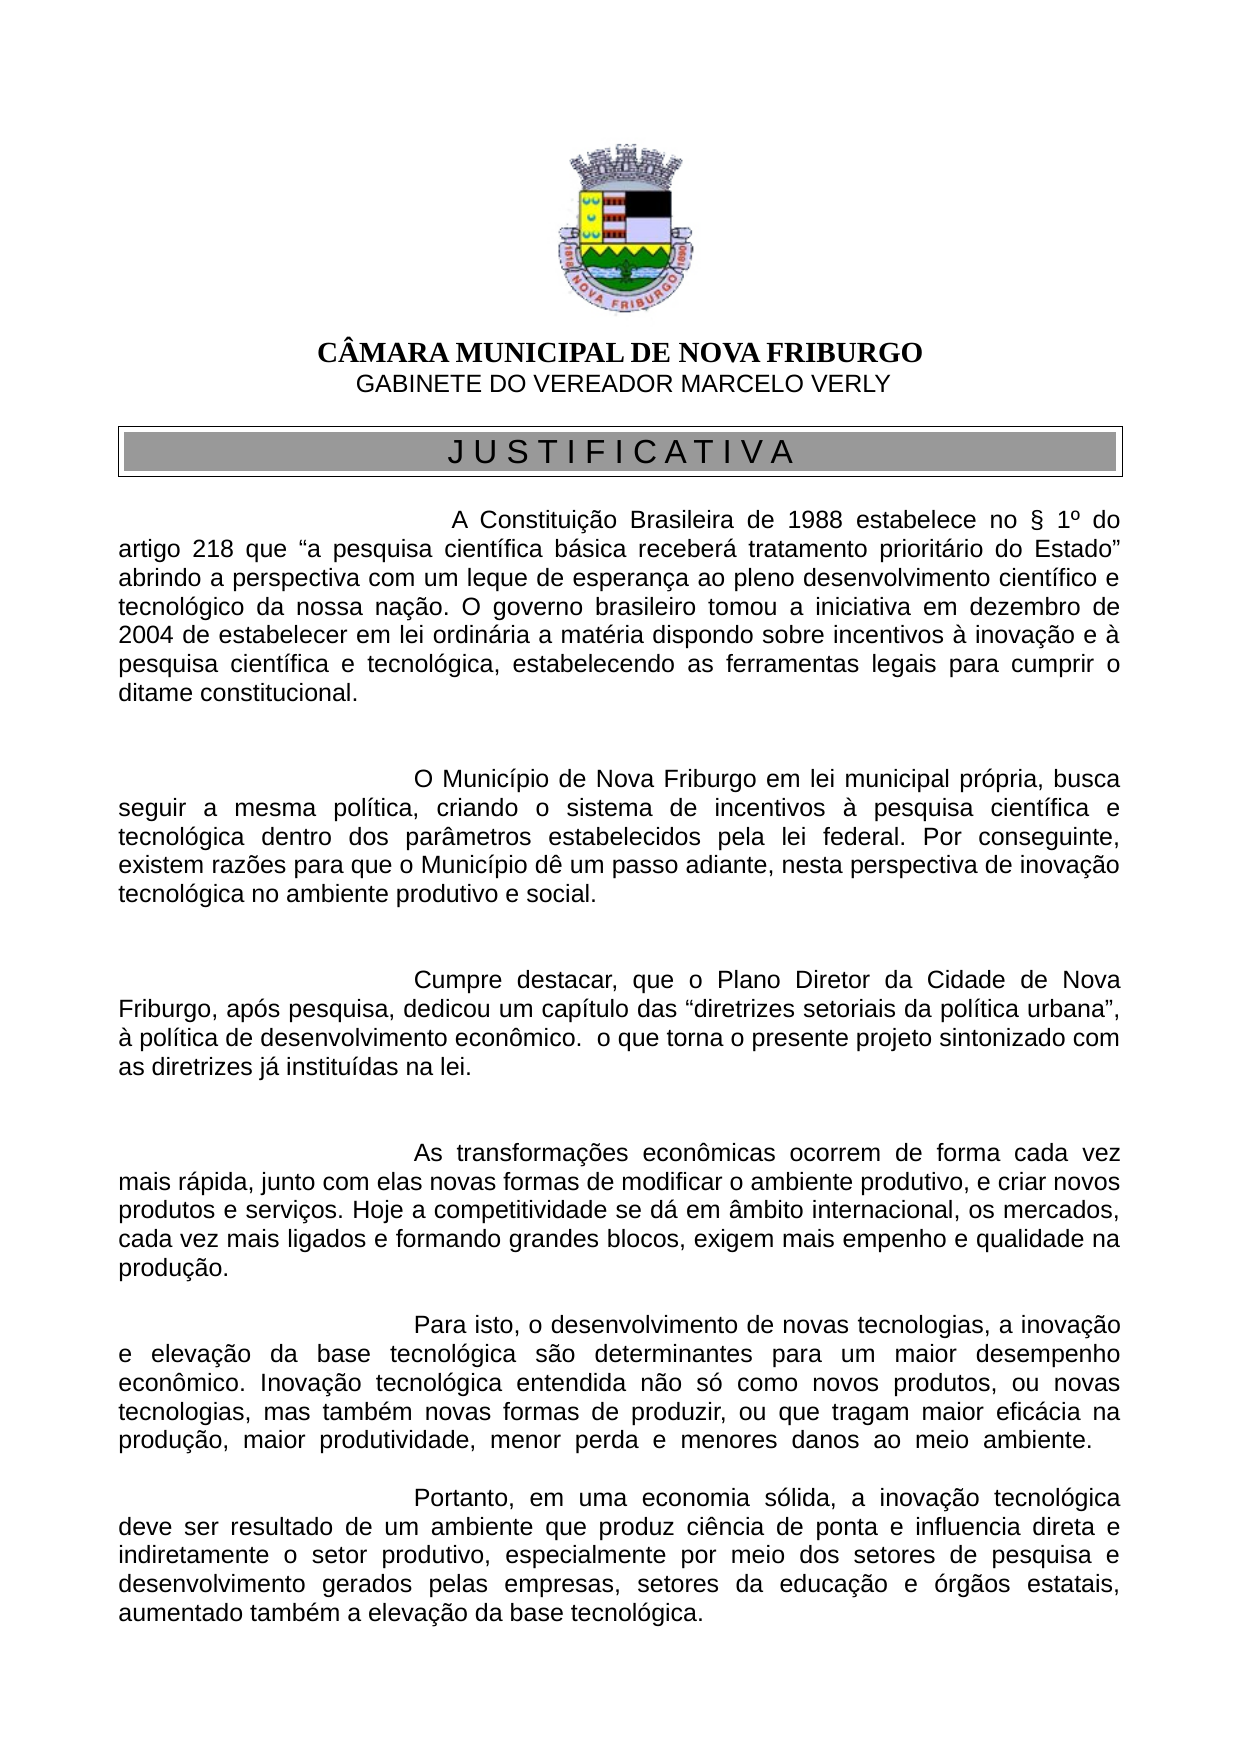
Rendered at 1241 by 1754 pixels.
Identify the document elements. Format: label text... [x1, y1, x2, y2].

text O Município de Nova Friburgo em lei municipal própria, busca seguir a mesma política, criando o sistema de incentivos à pesquisa científica e tecnológica dentro dos parâmetros estabelecidos pela lei federal. Por conseguinte, existem razões para que o Município dê um passo adiante, nesta perspectiva de inovação tecnológica no ambiente produtivo e social. [118, 707, 1122, 908]
text CÂMARA MUNICIPAL DE NOVA FRIBURGO [118, 335, 1122, 369]
text GABINETE DO VEREADOR MARCELO VERLY [118, 369, 1122, 398]
table_header J U S T I F I C A T I V A [119, 427, 1122, 476]
text A Constituição Brasileira de 1988 estabelece no § 1º do artigo 218 que “a pesquisa científica básica receberá tratamento prioritário do Estado” abrindo a perspectiva com um leque de esperança ao pleno desenvolvimento científico e tecnológico da nossa nação. O governo brasileiro tomou a iniciativa em dezembro de 2004 de estabelecer em lei ordinária a matéria dispondo sobre incentivos à inovação e à pesquisa científica e tecnológica, estabelecendo as ferramentas legais para cumprir o ditame constitucional. [118, 505, 1122, 707]
picture [537, 127, 703, 327]
text Cumpre destacar, que o Plano Diretor da Cidade de Nova Friburgo, após pesquisa, dedicou um capítulo das “diretrizes setoriais da política urbana”, à política de desenvolvimento econômico. o que torna o presente projeto sintonizado com as diretrizes já instituídas na lei. [118, 908, 1122, 1080]
text As transformações econômicas ocorrem de forma cada vez mais rápida, junto com elas novas formas de modificar o ambiente produtivo, e criar novos produtos e serviços. Hoje a competitividade se dá em âmbito internacional, os mercados, cada vez mais ligados e formando grandes blocos, exigem mais empenho e qualidade na produção. Para isto, o desenvolvimento de novas tecnologias, a inovação e elevação da base tecnológica são determinantes para um maior desempenho econômico. Inovação tecnológica entendida não só como novos produtos, ou novas tecnologias, mas também novas formas de produzir, ou que tragam maior eficácia na produção, maior produtividade, menor perda e menores danos ao meio ambiente. Portanto, em uma economia sólida, a inovação tecnológica deve ser resultado de um ambiente que produz ciência de ponta e influencia direta e indiretamente o setor produtivo, especialmente por meio dos setores de pesquisa e desenvolvimento gerados pelas empresas, setores da educação e órgãos estatais, aumentado também a elevação da base tecnológica. [118, 1080, 1122, 1627]
